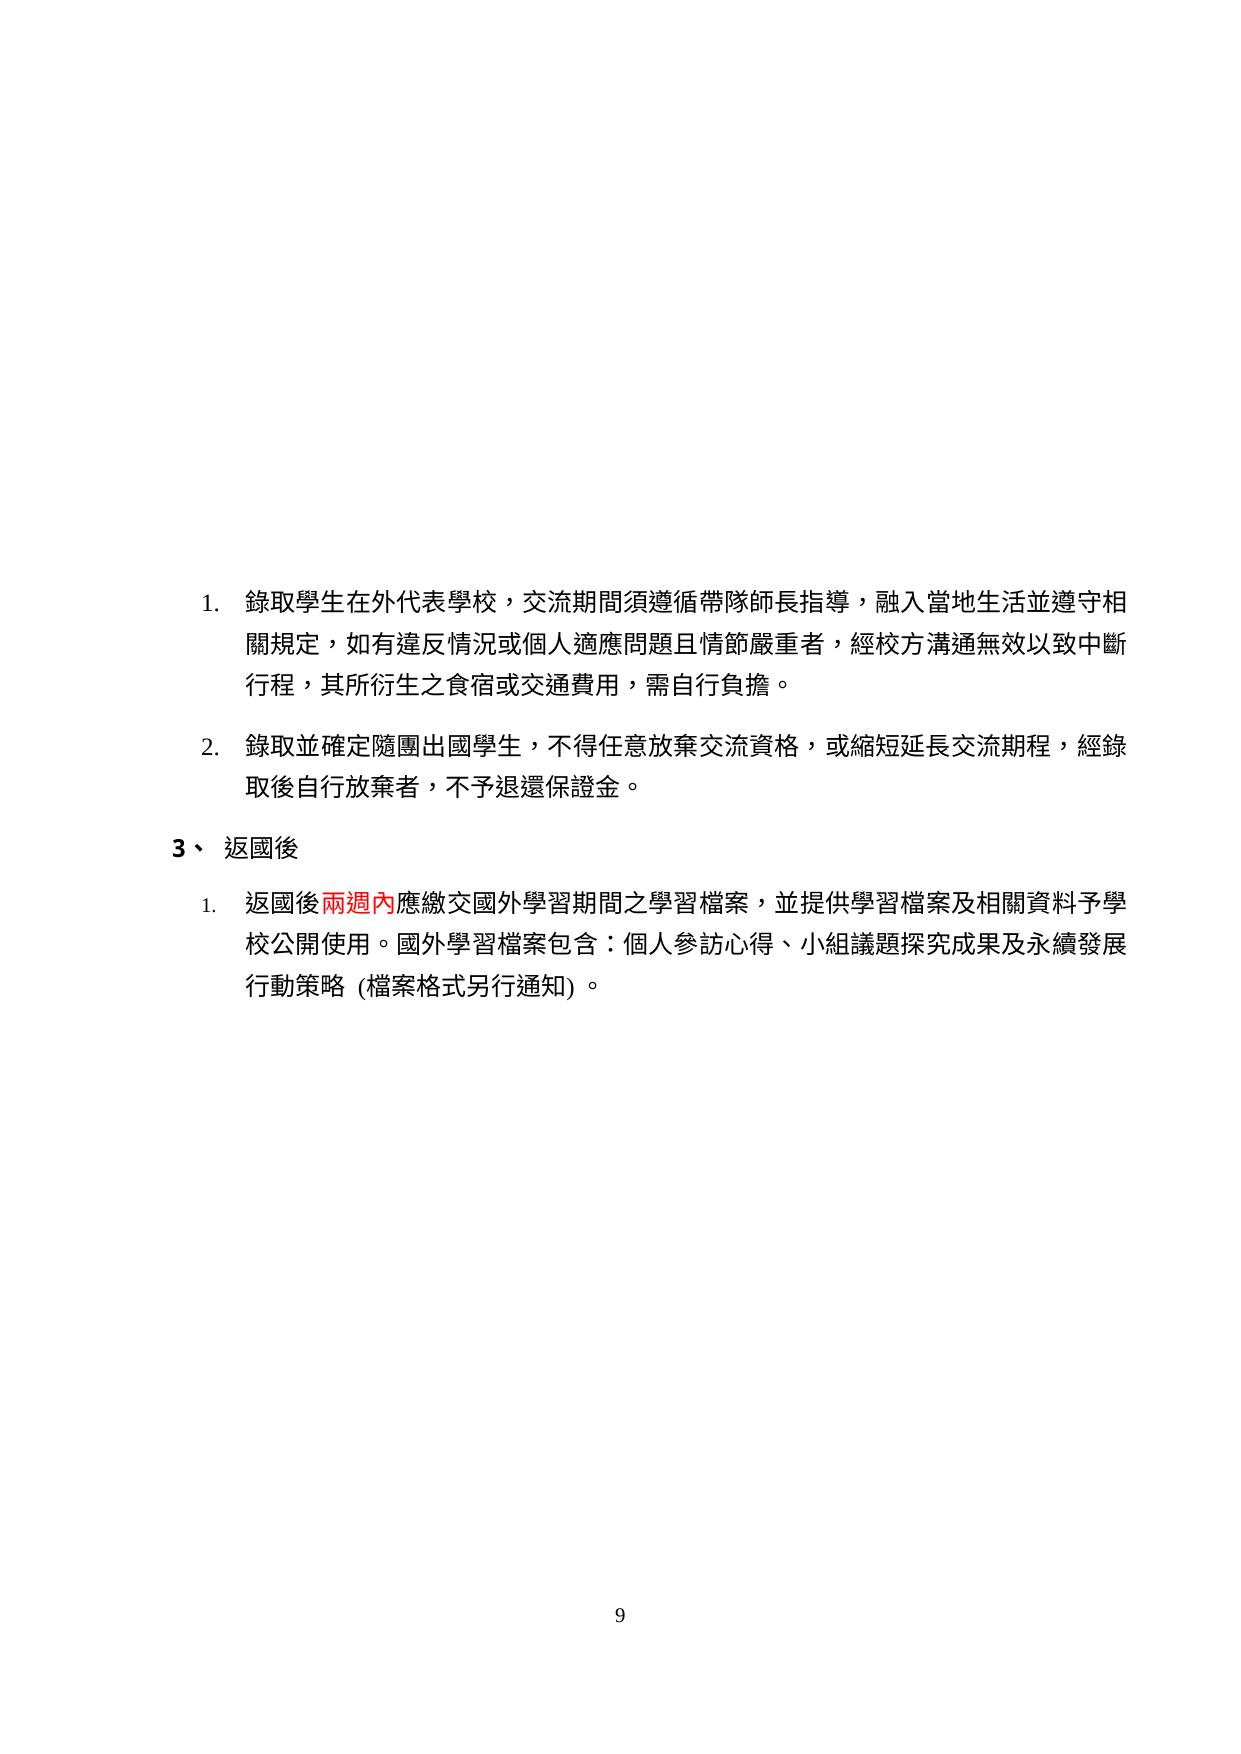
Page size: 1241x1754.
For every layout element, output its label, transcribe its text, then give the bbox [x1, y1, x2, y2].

list 返國後兩週內應繳交國外學習期間之學習檔案，並提供學習檔案及相關資料予學校公開使用。國外學習檔案包含：個人參訪心得、小組議題探究成果及永續發展行動策略 (檔案格式另行通知) 。 [201, 883, 1128, 1003]
list 返國後 [171, 828, 1128, 864]
list 錄取學生在外代表學校，交流期間須遵循帶隊師長指導，融入當地生活並遵守相關規定，如有違反情況或個人適應問題且情節嚴重者，經校方溝通無效以致中斷行程，其所衍生之食宿或交通費用，需自行負擔。 [201, 582, 1128, 702]
list 錄取並確定隨團出國學生，不得任意放棄交流資格，或縮短延長交流期程，經錄取後自行放棄者，不予退還保證金。 [201, 726, 1128, 804]
